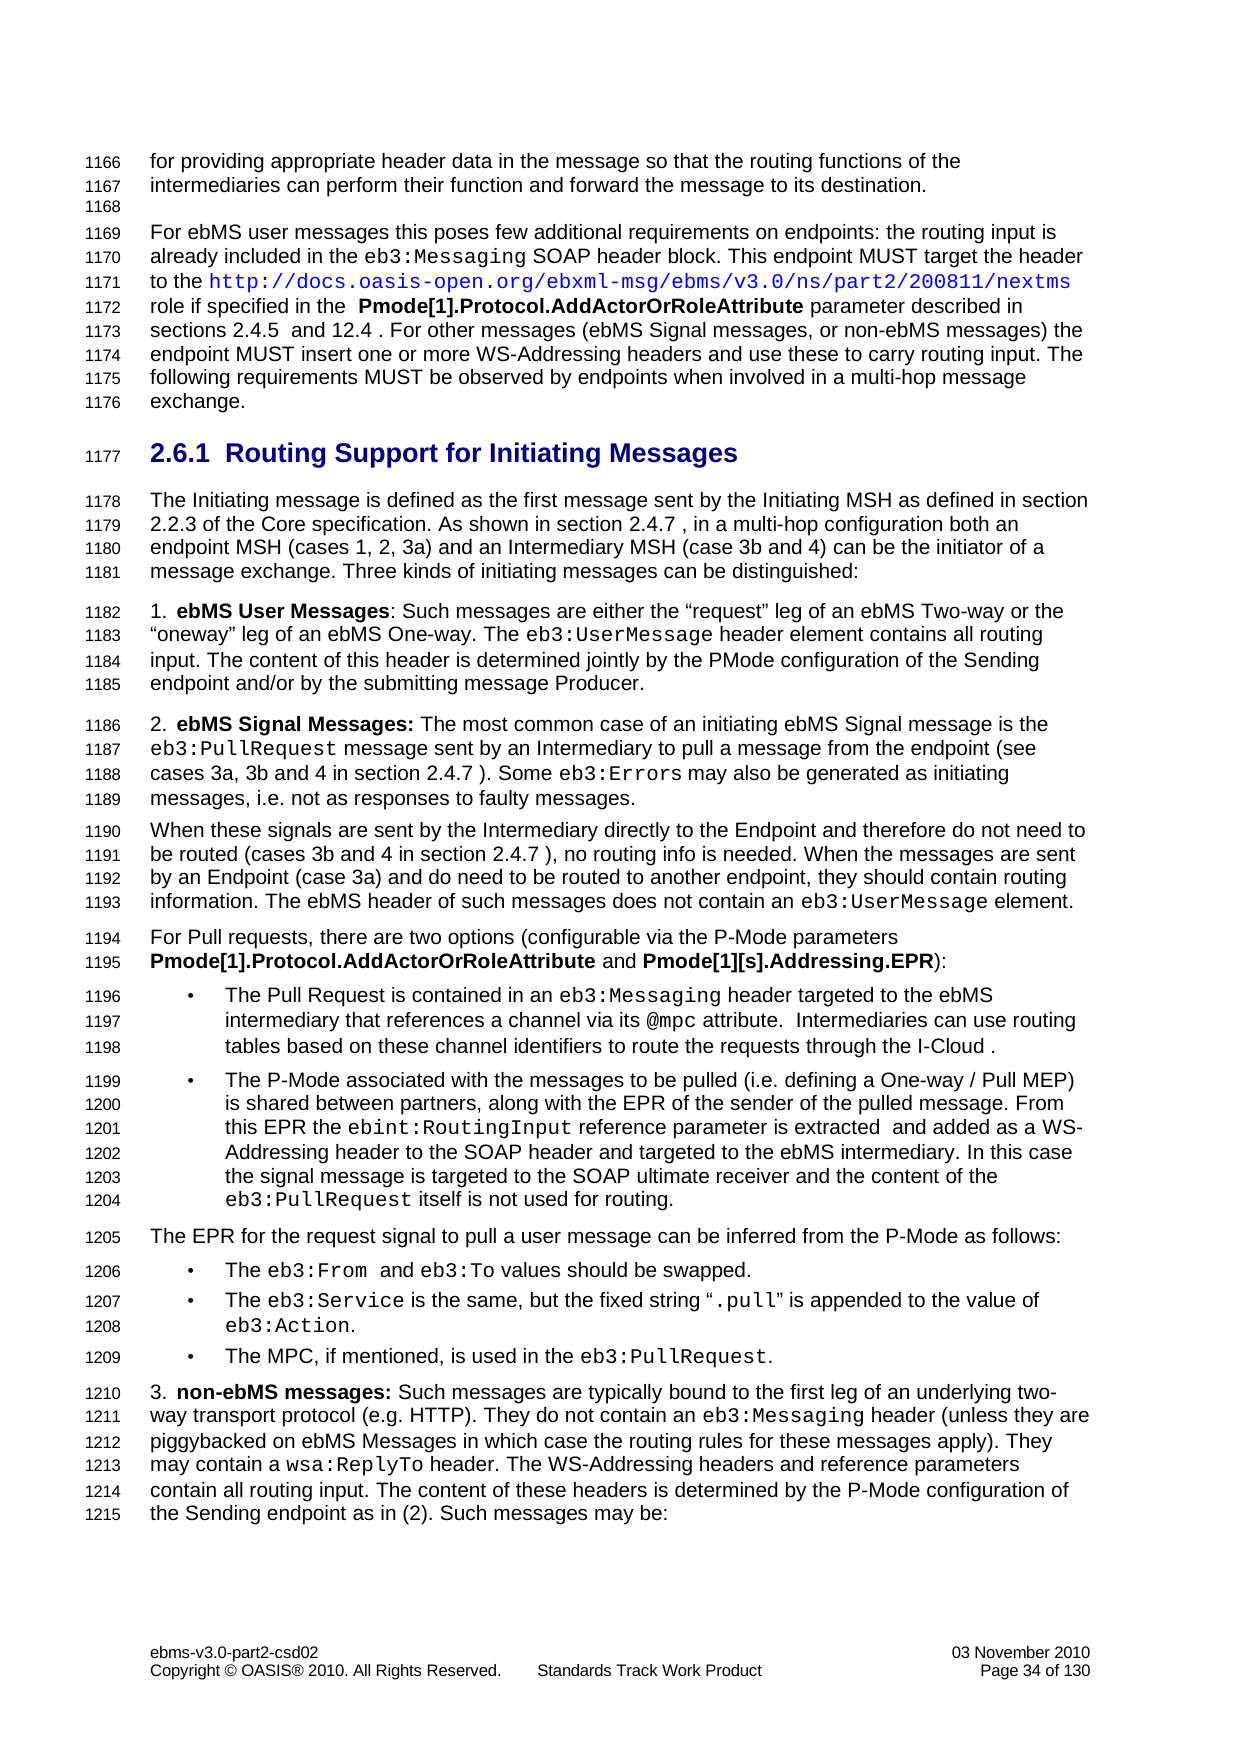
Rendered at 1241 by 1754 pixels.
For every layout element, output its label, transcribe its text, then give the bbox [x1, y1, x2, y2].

list The MPC, if mentioned, is used in the eb3:PullRequest. [187, 1344, 1090, 1369]
list For Pull requests, there are two options (configurable via the P-Mode parameters Pmode[1].Protocol.AddActorOrRoleAttribute and Pmode[1][s].Addressing.EPR): [150, 926, 1090, 973]
text The Initiating message is defined as the first message sent by the Initiating MSH as defined in section 2.2.3 of the Core specification. As shown in section 2.4.7 , in a multi-hop configuration both an endpoint MSH (cases 1, 2, 3a) and an Intermediary MSH (case 3b and 4) can be the initiator of a message exchange. Three kinds of initiating messages can be distinguished: [150, 488, 1090, 583]
list The P-Mode associated with the messages to be pulled (i.e. defining a One-way / Pull MEP) is shared between partners, along with the EPR of the sender of the pulled message. From this EPR the ebint:RoutingInput reference parameter is extracted and added as a WS-Addressing header to the SOAP header and targeted to the ebMS intermediary. In this case the signal message is targeted to the SOAP ultimate receiver and the content of the eb3:PullRequest itself is not used for routing. [187, 1068, 1090, 1213]
list The Pull Request is contained in an eb3:Messaging header targeted to the ebMS intermediary that references a channel via its @mpc attribute. Intermediaries can use routing tables based on these channel identifiers to route the requests through the I-Cloud . [187, 983, 1090, 1058]
text for providing appropriate header data in the message so that the routing functions of the intermediaries can perform their function and forward the message to its destination. [150, 150, 1090, 197]
list The eb3:From and eb3:To values should be swapped. [187, 1258, 1090, 1284]
text The EPR for the request signal to pull a user message can be inferred from the P-Mode as follows: [150, 1224, 1090, 1248]
subtitle Routing Support for Initiating Messages [150, 438, 1090, 468]
list non-ebMS messages: Such messages are typically bound to the first leg of an underlying two-way transport protocol (e.g. HTTP). They do not contain an eb3:Messaging header (unless they are piggybacked on ebMS Messages in which case the routing rules for these messages apply). They may contain a wsa:ReplyTo header. The WS-Addressing headers and reference parameters contain all routing input. The content of these headers is determined by the P-Mode configuration of the Sending endpoint as in (2). Such messages may be: [150, 1380, 1090, 1525]
text For ebMS user messages this poses few additional requirements on endpoints: the routing input is already included in the eb3:Messaging SOAP header block. This endpoint MUST target the header to the http://docs.oasis-open.org/ebxml-msg/ebms/v3.0/ns/part2/200811/nextms role if specified in the Pmode[1].Protocol.AddActorOrRoleAttribute parameter described in sections 2.4.5 and 6.4 . For other messages (ebMS Signal messages, or non-ebMS messages) the endpoint MUST insert one or more WS-Addressing headers and use these to carry routing input. The following requirements MUST be observed by endpoints when involved in a multi-hop message exchange. [150, 221, 1090, 413]
list When these signals are sent by the Intermediary directly to the Endpoint and therefore do not need to be routed (cases 3b and 4 in section 2.4.7 ), no routing info is needed. When the messages are sent by an Endpoint (case 3a) and do need to be routed to another endpoint, they should contain routing information. The ebMS header of such messages does not contain an eb3:UserMessage element. [150, 819, 1090, 915]
list The eb3:Service is the same, but the fixed string “.pull” is appended to the value of eb3:Action. [187, 1288, 1090, 1339]
list ebMS Signal Messages: The most common case of an initiating ebMS Signal message is the eb3:PullRequest message sent by an Intermediary to pull a message from the endpoint (see cases 3a, 3b and 4 in section 2.4.7 ). Some eb3:Errors may also be generated as initiating messages, i.e. not as responses to faulty messages. [150, 712, 1090, 810]
list ebMS User Messages: Such messages are either the “request” leg of an ebMS Two-way or the “oneway” leg of an ebMS One-way. The eb3:UserMessage header element contains all routing input. The content of this header is determined jointly by the PMode configuration of the Sending endpoint and/or by the submitting message Producer. [150, 599, 1090, 695]
